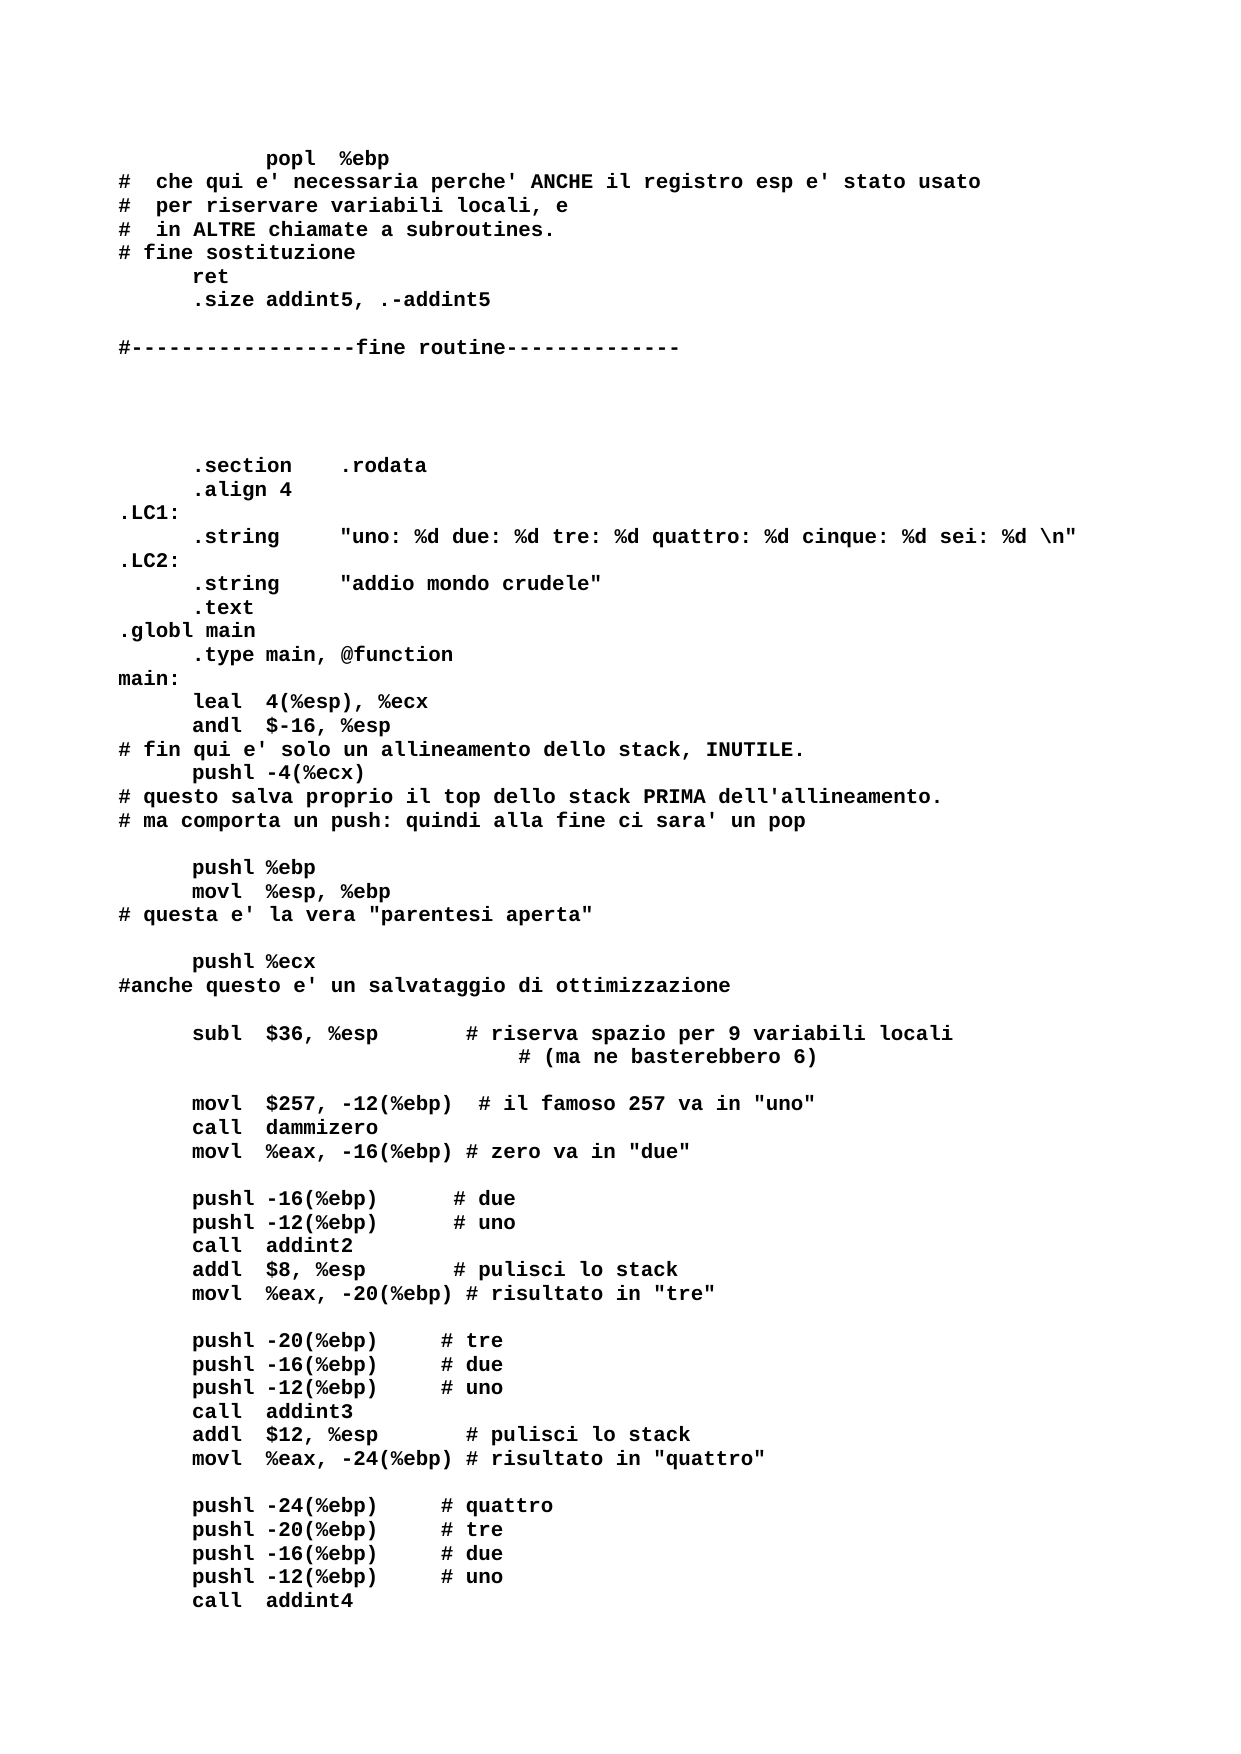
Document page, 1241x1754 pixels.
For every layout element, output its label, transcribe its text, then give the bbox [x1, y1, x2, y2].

text .type main, @function [118, 644, 1122, 668]
text call addint3 [118, 1401, 1122, 1424]
text # (ma ne basterebbero 6) [118, 1046, 1122, 1070]
text .globl main [118, 621, 1122, 644]
text #------------------fine routine-------------- [118, 337, 1122, 360]
text # in ALTRE chiamate a subroutines. [118, 218, 1122, 242]
text call addint2 [118, 1235, 1122, 1259]
text popl %ebp [118, 148, 1122, 171]
text pushl -16(%ebp) # due [118, 1353, 1122, 1377]
text pushl -16(%ebp) # due [118, 1188, 1122, 1212]
text .section .rodata [118, 455, 1122, 479]
text andl $-16, %esp [118, 715, 1122, 739]
text # fin qui e' solo un allineamento dello stack, INUTILE. [118, 739, 1122, 762]
text addl $12, %esp # pulisci lo stack [118, 1424, 1122, 1448]
text # questa e' la vera "parentesi aperta" [118, 904, 1122, 928]
text pushl -20(%ebp) # tre [118, 1519, 1122, 1543]
text pushl -12(%ebp) # uno [118, 1566, 1122, 1590]
text pushl -24(%ebp) # quattro [118, 1495, 1122, 1519]
text leal 4(%esp), %ecx [118, 691, 1122, 715]
text pushl -12(%ebp) # uno [118, 1377, 1122, 1401]
text call dammizero [118, 1117, 1122, 1141]
text # questo salva proprio il top dello stack PRIMA dell'allineamento. [118, 786, 1122, 810]
text call addint4 [118, 1590, 1122, 1614]
text # fine sostituzione [118, 242, 1122, 266]
text main: [118, 668, 1122, 691]
text pushl -4(%ecx) [118, 762, 1122, 786]
text movl %esp, %ebp [118, 881, 1122, 904]
text # per riservare variabili locali, e [118, 195, 1122, 218]
text .text [118, 597, 1122, 621]
text movl $257, -12(%ebp) # il famoso 257 va in "uno" [118, 1093, 1122, 1117]
text .LC1: [118, 502, 1122, 526]
text #anche questo e' un salvataggio di ottimizzazione [118, 975, 1122, 999]
text # che qui e' necessaria perche' ANCHE il registro esp e' stato usato [118, 171, 1122, 195]
text pushl -20(%ebp) # tre [118, 1330, 1122, 1353]
text addl $8, %esp # pulisci lo stack [118, 1259, 1122, 1283]
text .string "uno: %d due: %d tre: %d quattro: %d cinque: %d sei: %d \n" [118, 526, 1122, 549]
text pushl -16(%ebp) # due [118, 1543, 1122, 1566]
text pushl %ecx [118, 952, 1122, 975]
text ret [118, 266, 1122, 289]
text # ma comporta un push: quindi alla fine ci sara' un pop [118, 810, 1122, 833]
text .LC2: [118, 549, 1122, 573]
text .string "addio mondo crudele" [118, 573, 1122, 597]
text .align 4 [118, 479, 1122, 502]
text .size addint5, .-addint5 [118, 289, 1122, 313]
text movl %eax, -20(%ebp) # risultato in "tre" [118, 1283, 1122, 1306]
text movl %eax, -24(%ebp) # risultato in "quattro" [118, 1448, 1122, 1472]
text pushl %ebp [118, 857, 1122, 881]
text subl $36, %esp # riserva spazio per 9 variabili locali [118, 1022, 1122, 1046]
text movl %eax, -16(%ebp) # zero va in "due" [118, 1141, 1122, 1164]
text pushl -12(%ebp) # uno [118, 1212, 1122, 1235]
